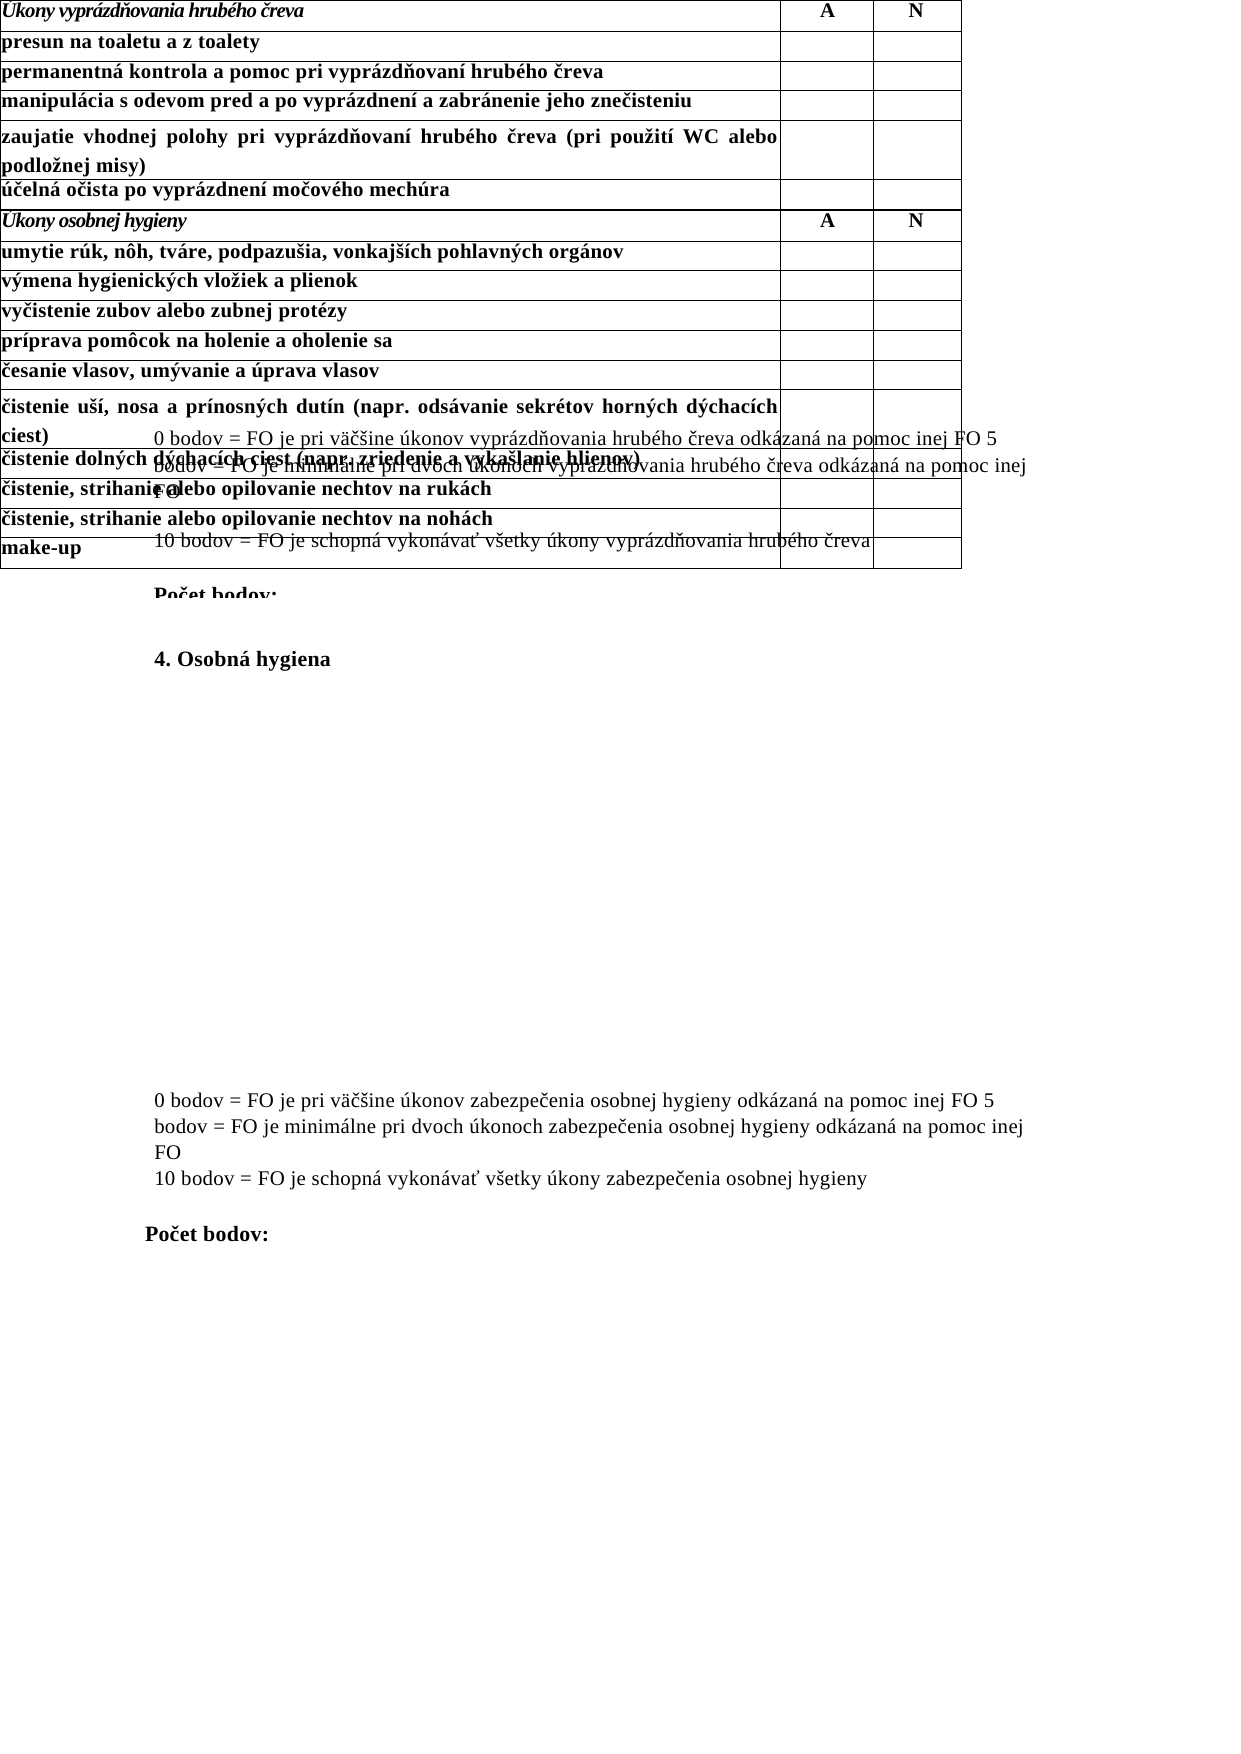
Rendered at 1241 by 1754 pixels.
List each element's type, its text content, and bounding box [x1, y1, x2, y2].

table_cell čistenie dolných dýchacích ciest (napr. zriedenie a vykašlanie hlienov) [1, 449, 780, 477]
table_cell [874, 449, 961, 477]
table_cell [781, 538, 873, 568]
table_cell príprava pomôcok na holenie a oholenie sa [1, 331, 780, 359]
table_header A [781, 1, 873, 31]
table_cell [874, 242, 961, 270]
table_cell [781, 180, 873, 209]
table_header N [874, 1, 961, 31]
table_cell zaujatie vhodnej polohy pri vyprázdňovaní hrubého čreva (pri použití WC alebo podložnej misy) [1, 121, 780, 178]
table_cell make-up [1, 538, 780, 568]
table_cell [781, 361, 873, 389]
table_cell [781, 390, 873, 448]
table_cell [874, 32, 961, 61]
table_cell [781, 449, 873, 477]
table_cell [781, 479, 873, 507]
table_cell [781, 91, 873, 120]
table_header N [874, 211, 961, 241]
table_cell výmena hygienických vložiek a plienok [1, 271, 780, 300]
table_header Úkony osobnej hygieny [1, 211, 780, 241]
table_cell [781, 509, 873, 537]
table_cell [781, 331, 873, 359]
table_cell [874, 121, 961, 178]
text 0 bodov = FO je pri väčšine úkonov zabezpečenia osobnej hygieny odkázaná na pomoc inej FO 5 bodov = FO je minimálne pri dvoch úkonoch zabezpečenia osobnej hygieny odkázaná na pomoc inej FO [154, 1087, 1030, 1165]
table_cell [874, 390, 961, 448]
table_cell [874, 361, 961, 389]
table_cell čistenie, strihanie alebo opilovanie nechtov na nohách [1, 509, 780, 537]
text Počet bodov: [145, 1224, 269, 1246]
table_cell [781, 121, 873, 178]
table_cell [874, 180, 961, 209]
table_cell [874, 91, 961, 120]
table_cell permanentná kontrola a pomoc pri vyprázdňovaní hrubého čreva [1, 62, 780, 90]
table_cell [781, 271, 873, 300]
table_cell česanie vlasov, umývanie a úprava vlasov [1, 361, 780, 389]
table_cell [781, 301, 873, 329]
table_cell [874, 331, 961, 359]
table_cell čistenie uší, nosa a prínosných dutín (napr. odsávanie sekrétov horných dýchacích ciest) [1, 390, 780, 448]
table_cell účelná očista po vyprázdnení močového mechúra [1, 180, 780, 209]
table_cell [874, 479, 961, 507]
table_cell umytie rúk, nôh, tváre, podpazušia, vonkajších pohlavných orgánov [1, 242, 780, 270]
table_cell čistenie, strihanie alebo opilovanie nechtov na rukách [1, 479, 780, 507]
text 10 bodov = FO je schopná vykonávať všetky úkony zabezpečenia osobnej hygieny [154, 1165, 1030, 1191]
table_cell [874, 301, 961, 329]
table_cell [781, 242, 873, 270]
table_cell [874, 62, 961, 90]
table_cell vyčistenie zubov alebo zubnej protézy [1, 301, 780, 329]
table_cell manipulácia s odevom pred a po vyprázdnení a zabránenie jeho znečisteniu [1, 91, 780, 120]
table_cell [781, 32, 873, 61]
table_cell [781, 62, 873, 90]
table_header A [781, 211, 873, 241]
table_cell [874, 538, 961, 568]
table_header Úkony vyprázdňovania hrubého čreva [1, 1, 780, 31]
table_cell [874, 271, 961, 300]
table_cell presun na toaletu a z toalety [1, 32, 780, 61]
table_cell [874, 509, 961, 537]
